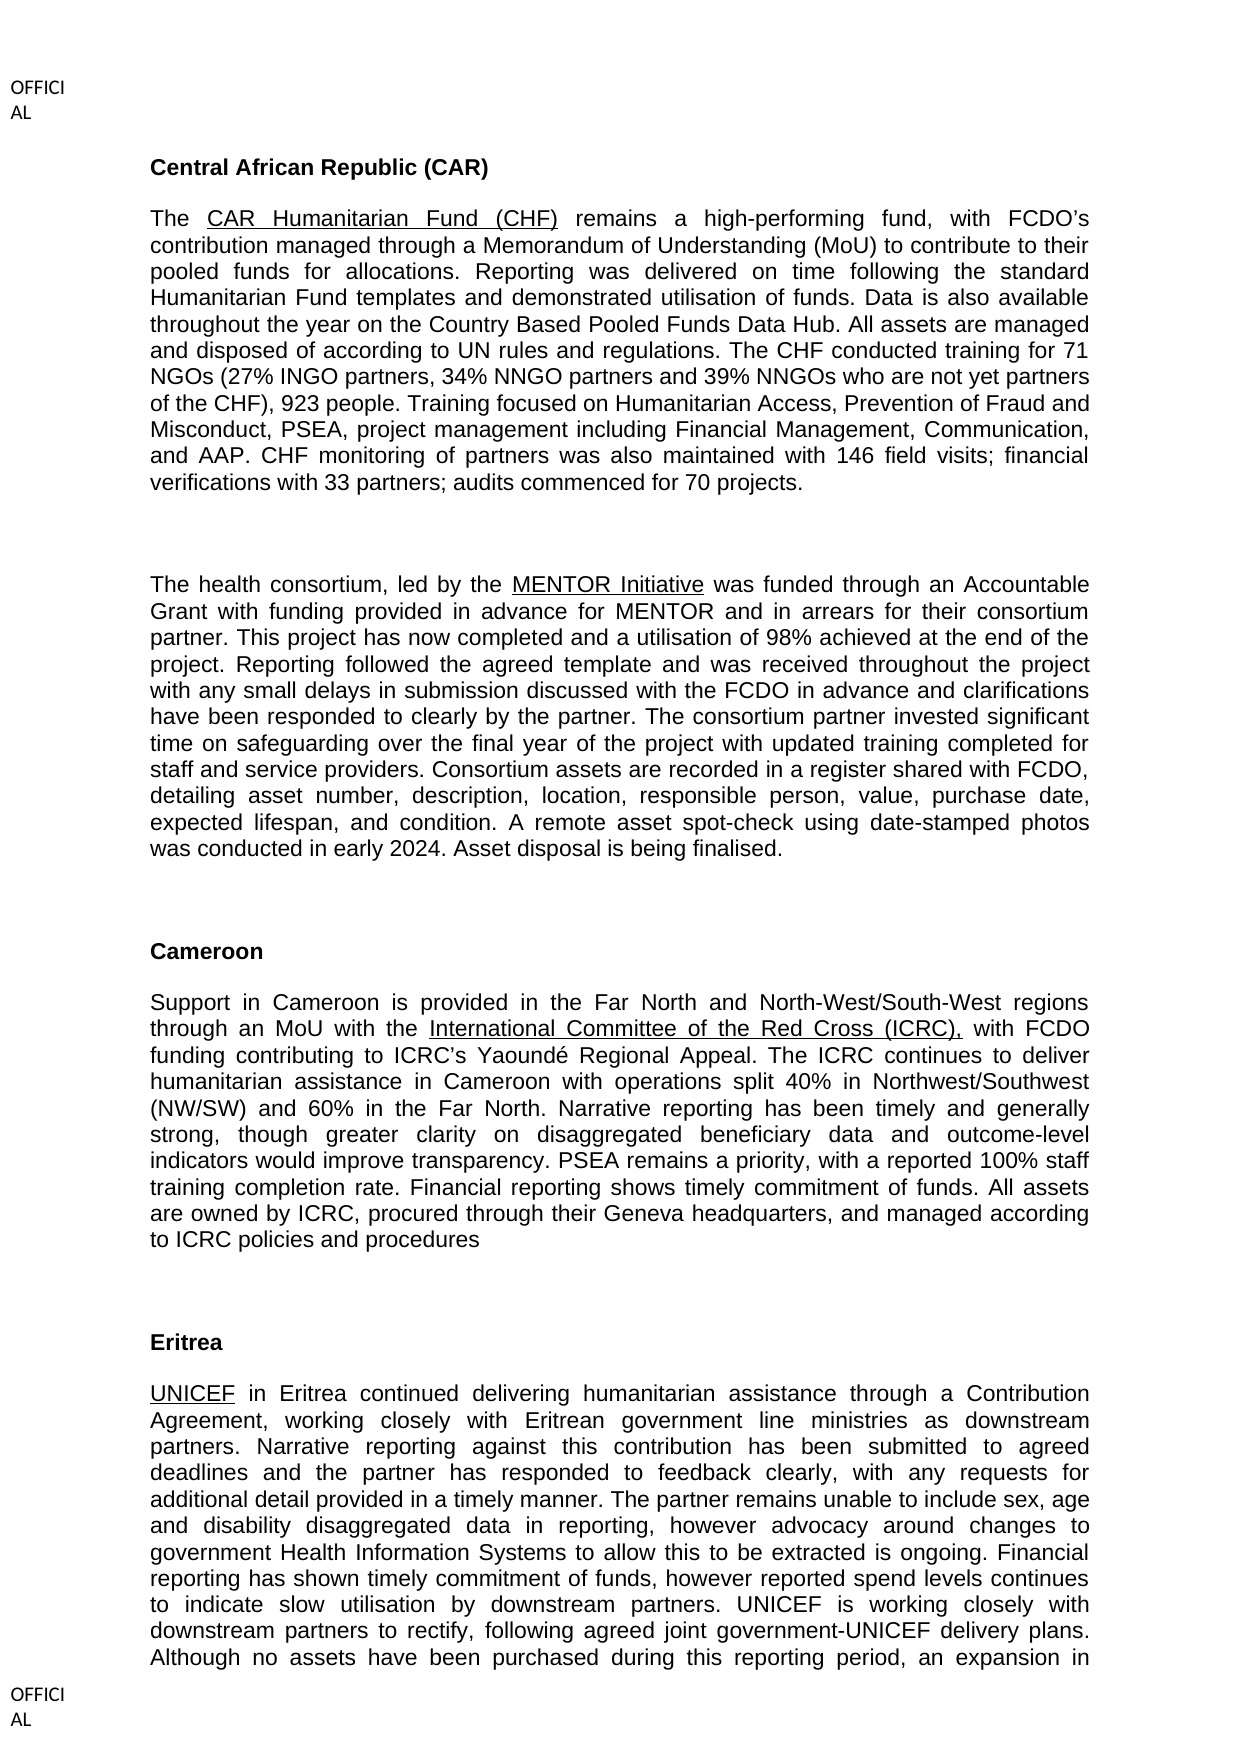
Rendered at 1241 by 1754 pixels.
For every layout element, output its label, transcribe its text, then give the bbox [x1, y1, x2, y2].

list The health consortium, led by the MENTOR Initiative was funded through an Accountable Grant with funding provided in advance for MENTOR and in arrears for their consortium partner. This project has now completed and a utilisation of 98% achieved at the end of the project. Reporting followed the agreed template and was received throughout the project with any small delays in submission discussed with the FCDO in advance and clarifications have been responded to clearly by the partner. The consortium partner invested significant time on safeguarding over the final year of the project with updated training completed for staff and service providers. Consortium assets are recorded in a register shared with FCDO, detailing asset number, description, location, responsible person, value, purchase date, expected lifespan, and condition. A remote asset spot-check using date-stamped photos was conducted in early 2024. Asset disposal is being finalised. [150, 571, 1090, 861]
list UNICEF in Eritrea continued delivering humanitarian assistance through a Contribution Agreement, working closely with Eritrean government line ministries as downstream partners. Narrative reporting against this contribution has been submitted to agreed deadlines and the partner has responded to feedback clearly, with any requests for additional detail provided in a timely manner. The partner remains unable to include sex, age and disability disaggregated data in reporting, however advocacy around changes to government Health Information Systems to allow this to be extracted is ongoing. Financial reporting has shown timely commitment of funds, however reported spend levels continues to indicate slow utilisation by downstream partners. UNICEF is working closely with downstream partners to rectify, following agreed joint government-UNICEF delivery plans. Although no assets have been purchased during this reporting period, an expansion in [150, 1380, 1090, 1670]
list Cameroon [150, 938, 1090, 964]
list The CAR Humanitarian Fund (CHF) remains a high-performing fund, with FCDO’s contribution managed through a Memorandum of Understanding (MoU) to contribute to their pooled funds for allocations. Reporting was delivered on time following the standard Humanitarian Fund templates and demonstrated utilisation of funds. Data is also available throughout the year on the Country Based Pooled Funds Data Hub. All assets are managed and disposed of according to UN rules and regulations. The CHF conducted training for 71 NGOs (27% INGO partners, 34% NNGO partners and 39% NNGOs who are not yet partners of the CHF), 923 people. Training focused on Humanitarian Access, Prevention of Fraud and Misconduct, PSEA, project management including Financial Management, Communication, and AAP. CHF monitoring of partners was also maintained with 146 field visits; financial verifications with 33 partners; audits commenced for 70 projects. [150, 205, 1090, 495]
list Eritrea [150, 1329, 1090, 1355]
list Central African Republic (CAR) [150, 154, 1090, 180]
list Support in Cameroon is provided in the Far North and North-West/South-West regions through an MoU with the International Committee of the Red Cross (ICRC), with FCDO funding contributing to ICRC’s Yaoundé Regional Appeal. The ICRC continues to deliver humanitarian assistance in Cameroon with operations split 40% in Northwest/Southwest (NW/SW) and 60% in the Far North. Narrative reporting has been timely and generally strong, though greater clarity on disaggregated beneficiary data and outcome-level indicators would improve transparency. PSEA remains a priority, with a reported 100% staff training completion rate. Financial reporting shows timely commitment of funds. All assets are owned by ICRC, procured through their Geneva headquarters, and managed according to ICRC policies and procedures [150, 989, 1090, 1253]
